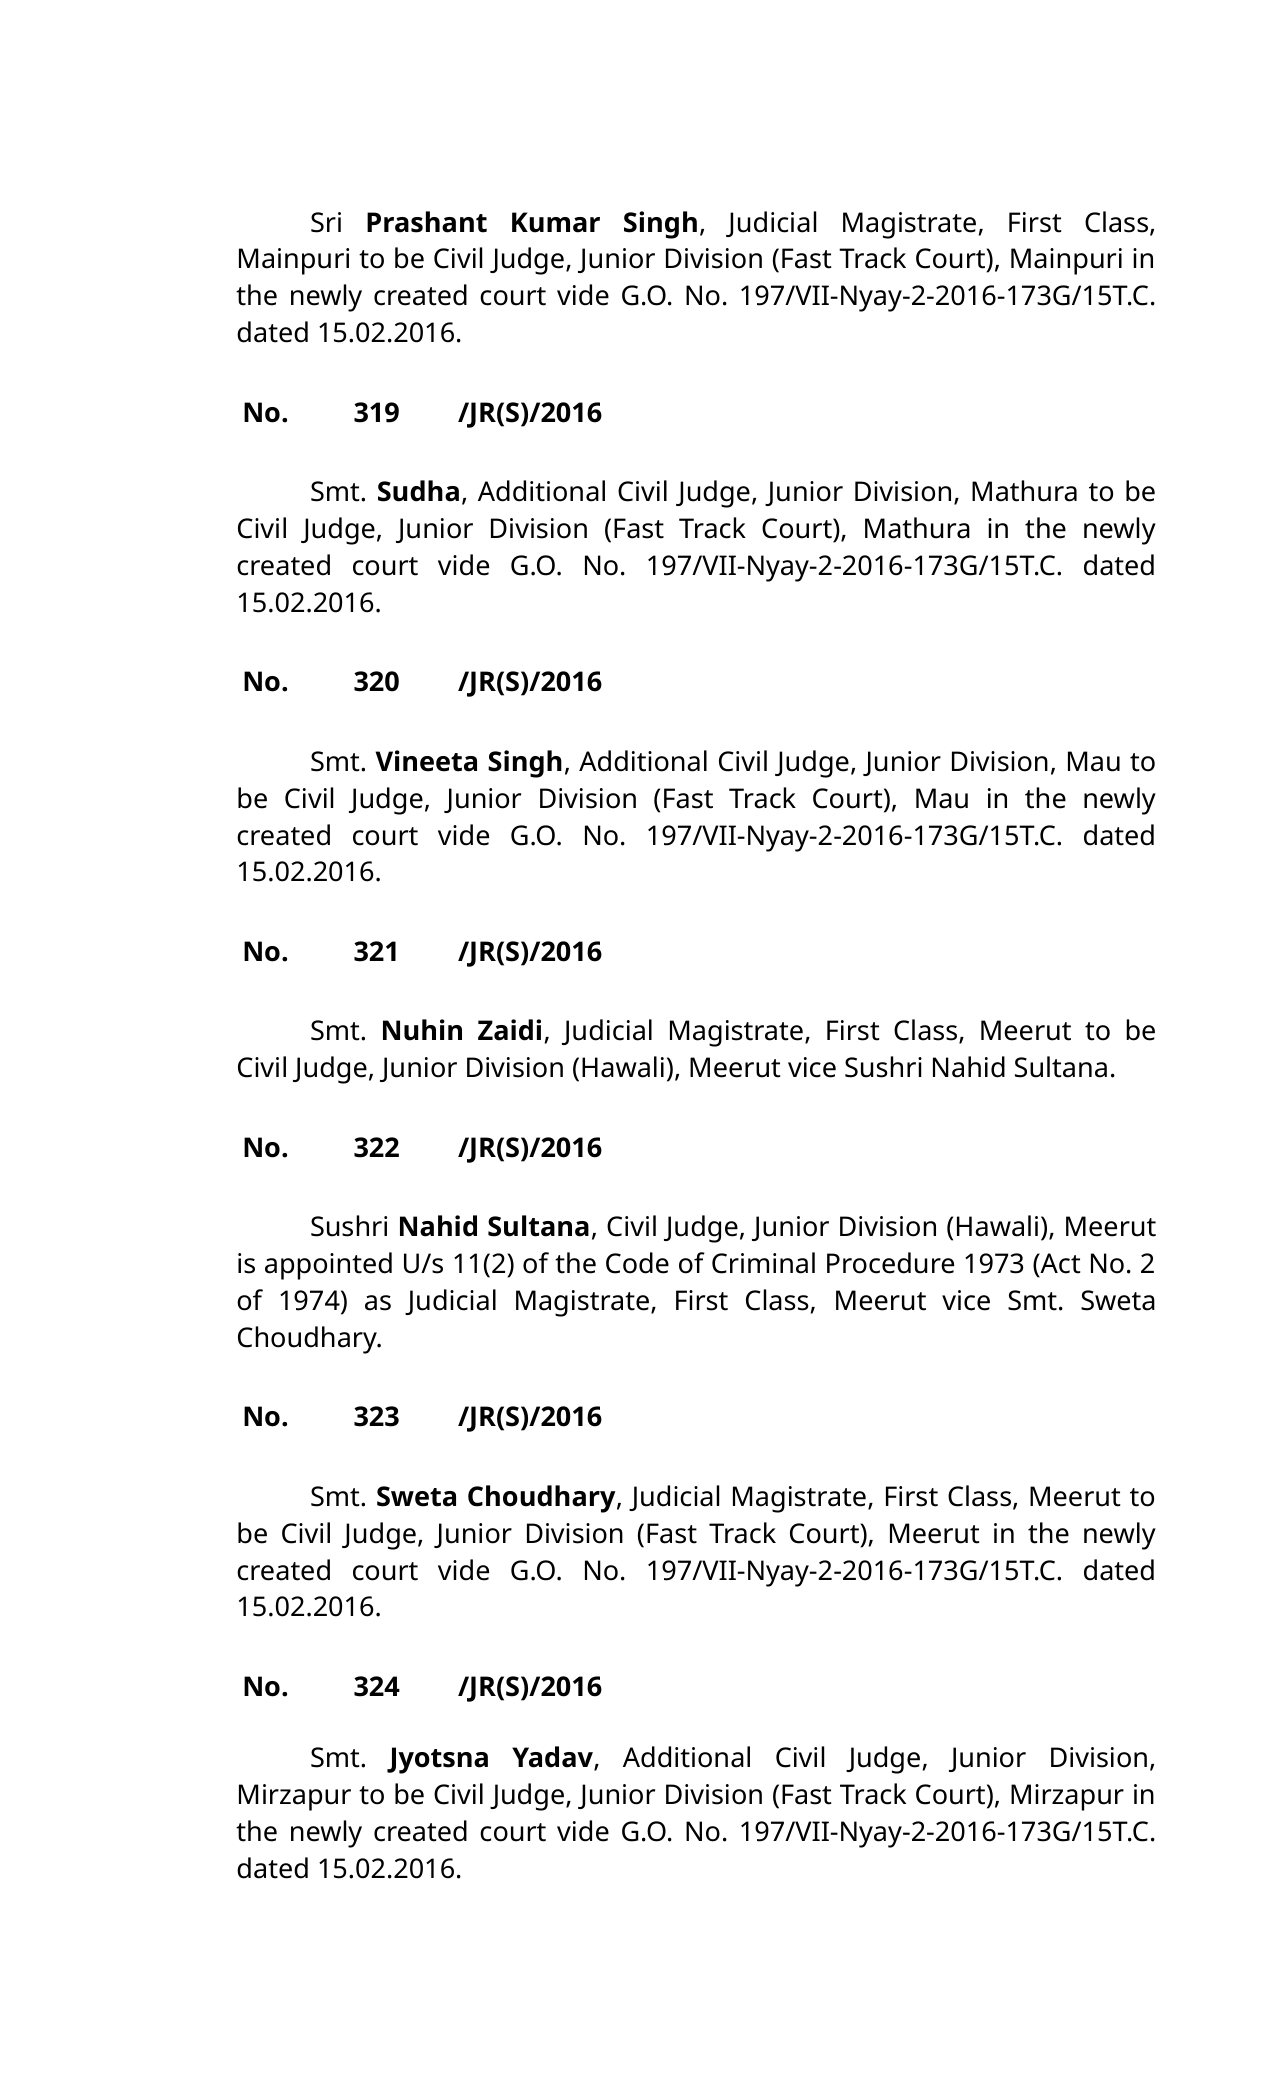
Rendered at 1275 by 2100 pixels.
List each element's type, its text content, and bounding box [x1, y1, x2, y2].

text Smt. Sudha, Additional Civil Judge, Junior Division, Mathura to be Civil Judge, Junior Division (Fast Track Court), Mathura in the newly created court vide G.O. No. 197/VII-Nyay-2-2016-173G/15T.C. dated 15.02.2016. [236, 473, 1157, 620]
table_header /JR(S)/2016 [452, 927, 640, 975]
table_header /JR(S)/2016 [452, 1662, 640, 1710]
table_header [310, 927, 452, 975]
text Smt. Nuhin Zaidi, Judicial Magistrate, First Class, Meerut to be Civil Judge, Junior Division (Hawali), Meerut vice Sushri Nahid Sultana. [236, 1012, 1157, 1086]
text Sri Prashant Kumar Singh, Judicial Magistrate, First Class, Mainpuri to be Civil Judge, Junior Division (Fast Track Court), Mainpuri in the newly created court vide G.O. No. 197/VII-Nyay-2-2016-173G/15T.C. dated 15.02.2016. [236, 203, 1157, 351]
table_header No. [236, 1123, 310, 1171]
table_header No. [236, 1392, 310, 1440]
text Smt. Vineeta Singh, Additional Civil Judge, Junior Division, Mau to be Civil Judge, Junior Division (Fast Track Court), Mau in the newly created court vide G.O. No. 197/VII-Nyay-2-2016-173G/15T.C. dated 15.02.2016. [236, 742, 1157, 890]
table_header /JR(S)/2016 [452, 1123, 640, 1171]
table_header [310, 1123, 452, 1171]
table_header [310, 1392, 452, 1440]
text Smt. Sweta Choudhary, Judicial Magistrate, First Class, Meerut to be Civil Judge, Junior Division (Fast Track Court), Meerut in the newly created court vide G.O. No. 197/VII-Nyay-2-2016-173G/15T.C. dated 15.02.2016. [236, 1477, 1157, 1625]
text Smt. Jyotsna Yadav, Additional Civil Judge, Junior Division, Mirzapur to be Civil Judge, Junior Division (Fast Track Court), Mirzapur in the newly created court vide G.O. No. 197/VII-Nyay-2-2016-173G/15T.C. dated 15.02.2016. [236, 1739, 1157, 1886]
table_header No. [236, 927, 310, 975]
table_header [310, 388, 452, 436]
table_header No. [236, 388, 310, 436]
table_header /JR(S)/2016 [452, 657, 640, 705]
table_header [310, 657, 452, 705]
text Sushri Nahid Sultana, Civil Judge, Junior Division (Hawali), Meerut is appointed U/s 11(2) of the Code of Criminal Procedure 1973 (Act No. 2 of 1974) as Judicial Magistrate, First Class, Meerut vice Smt. Sweta Choudhary. [236, 1208, 1157, 1355]
table_header No. [236, 1662, 310, 1710]
table_header /JR(S)/2016 [452, 1392, 640, 1440]
table_header [310, 1662, 452, 1710]
table_header /JR(S)/2016 [452, 388, 640, 436]
table_header No. [236, 657, 310, 705]
